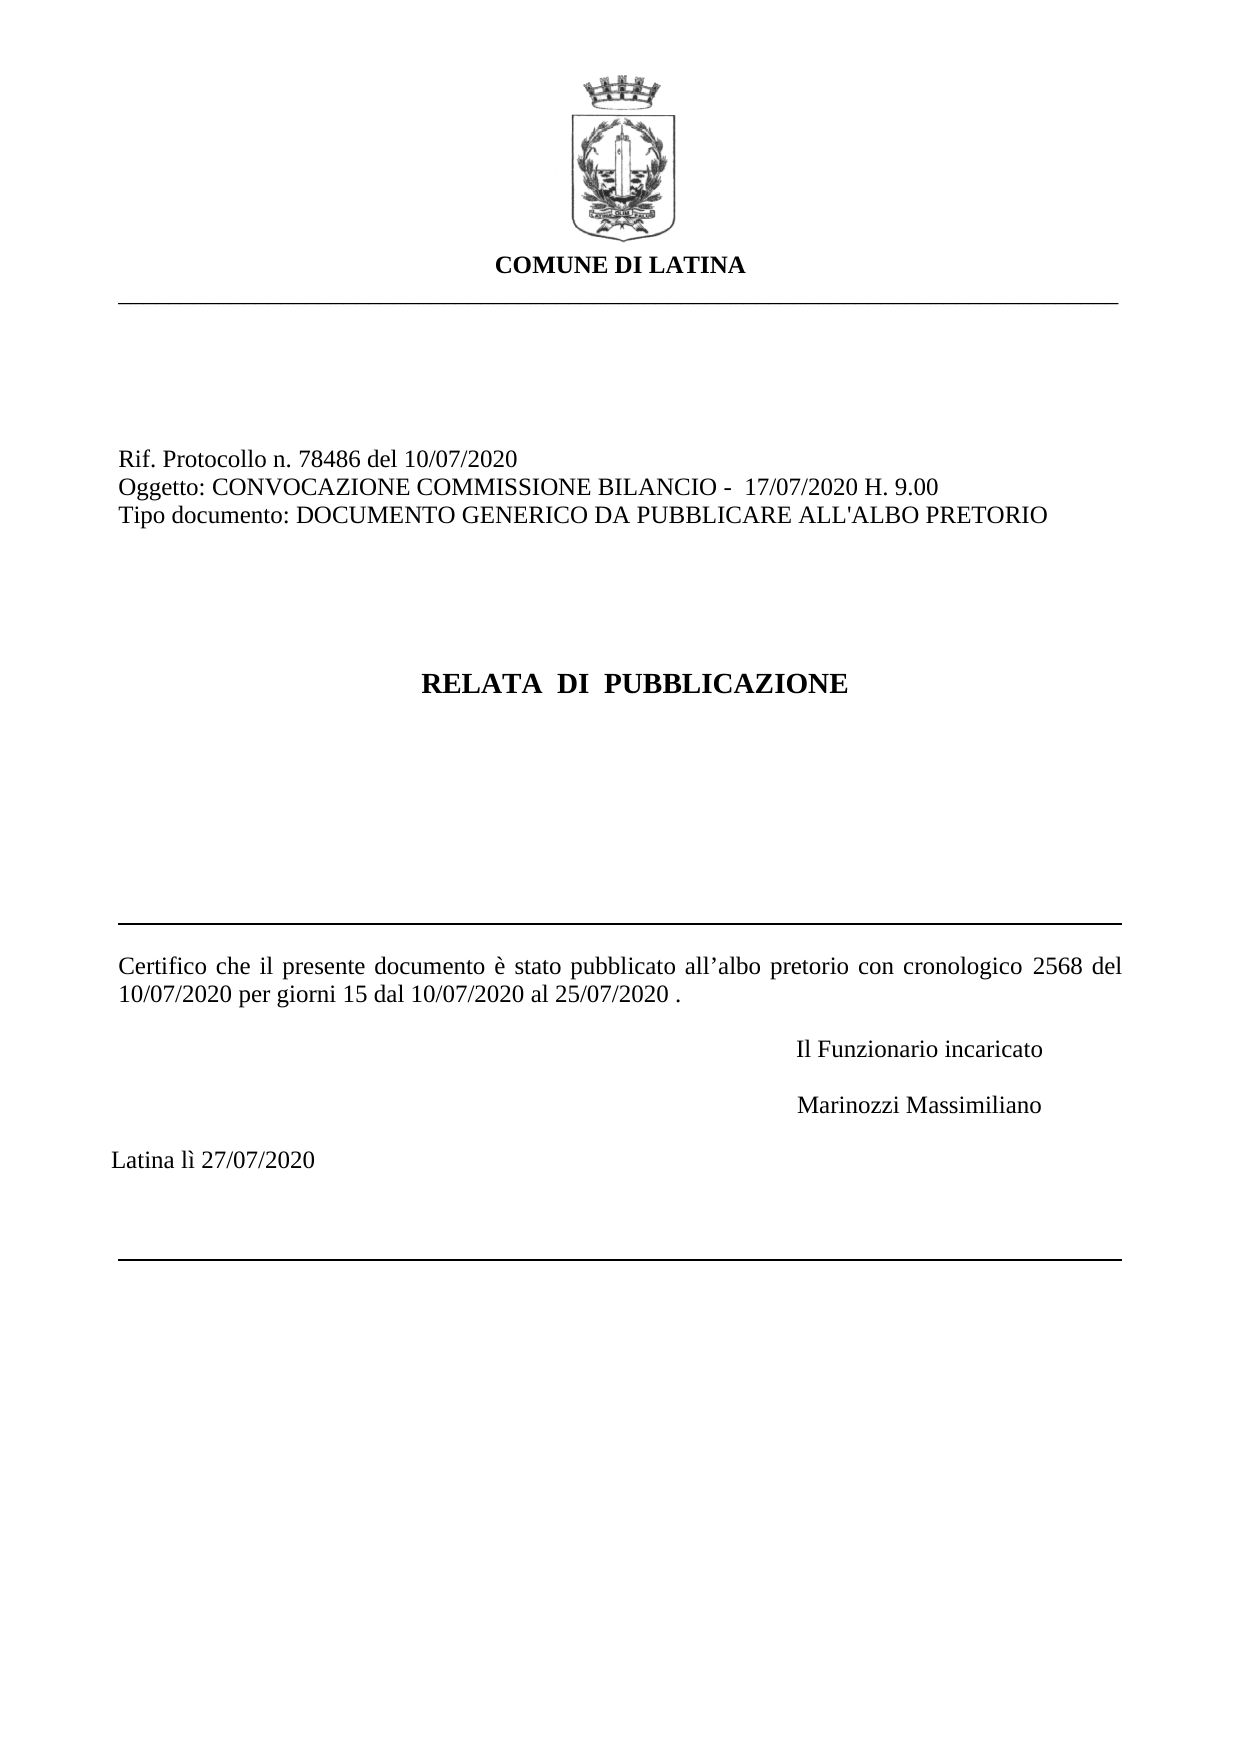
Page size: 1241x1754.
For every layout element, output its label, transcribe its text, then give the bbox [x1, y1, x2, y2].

text Rif. Protocollo n. 78486 del 10/07/2020 [118, 446, 1122, 473]
table_cell [692, 1091, 709, 1119]
text Tipo documento: DOCUMENTO GENERICO DA PUBBLICARE ALL'ALBO PRETORIO [118, 501, 1122, 529]
table_cell [111, 1091, 591, 1119]
table_cell [709, 1063, 1129, 1091]
table_header [591, 1036, 692, 1063]
table_header [692, 1036, 709, 1063]
table_cell [692, 1119, 709, 1146]
table_cell [591, 1146, 692, 1174]
text Certifico che il presente documento è stato pubblicato all’albo pretorio con cronologico 2568 del 10/07/2020 per giorni 15 dal 10/07/2020 al 25/07/2020 . [118, 952, 1122, 1008]
table_cell [692, 1146, 709, 1174]
table_cell [591, 1063, 692, 1091]
table_cell [111, 1119, 591, 1146]
table_header [111, 1036, 591, 1063]
text Oggetto: CONVOCAZIONE COMMISSIONE BILANCIO - 17/07/2020 H. 9.00 [118, 473, 1122, 501]
table_header Il Funzionario incaricato [709, 1036, 1129, 1063]
table_cell [709, 1119, 1129, 1146]
subtitle RELATA DI PUBBLICAZIONE [118, 667, 1122, 699]
table_cell [591, 1119, 692, 1146]
table_cell [591, 1091, 692, 1119]
table_cell [692, 1063, 709, 1091]
table_cell Latina lì 27/07/2020 [111, 1146, 591, 1174]
table_cell [111, 1063, 591, 1091]
table_cell Marinozzi Massimiliano [709, 1091, 1129, 1119]
table_cell [709, 1146, 1129, 1174]
picture [556, 75, 685, 252]
